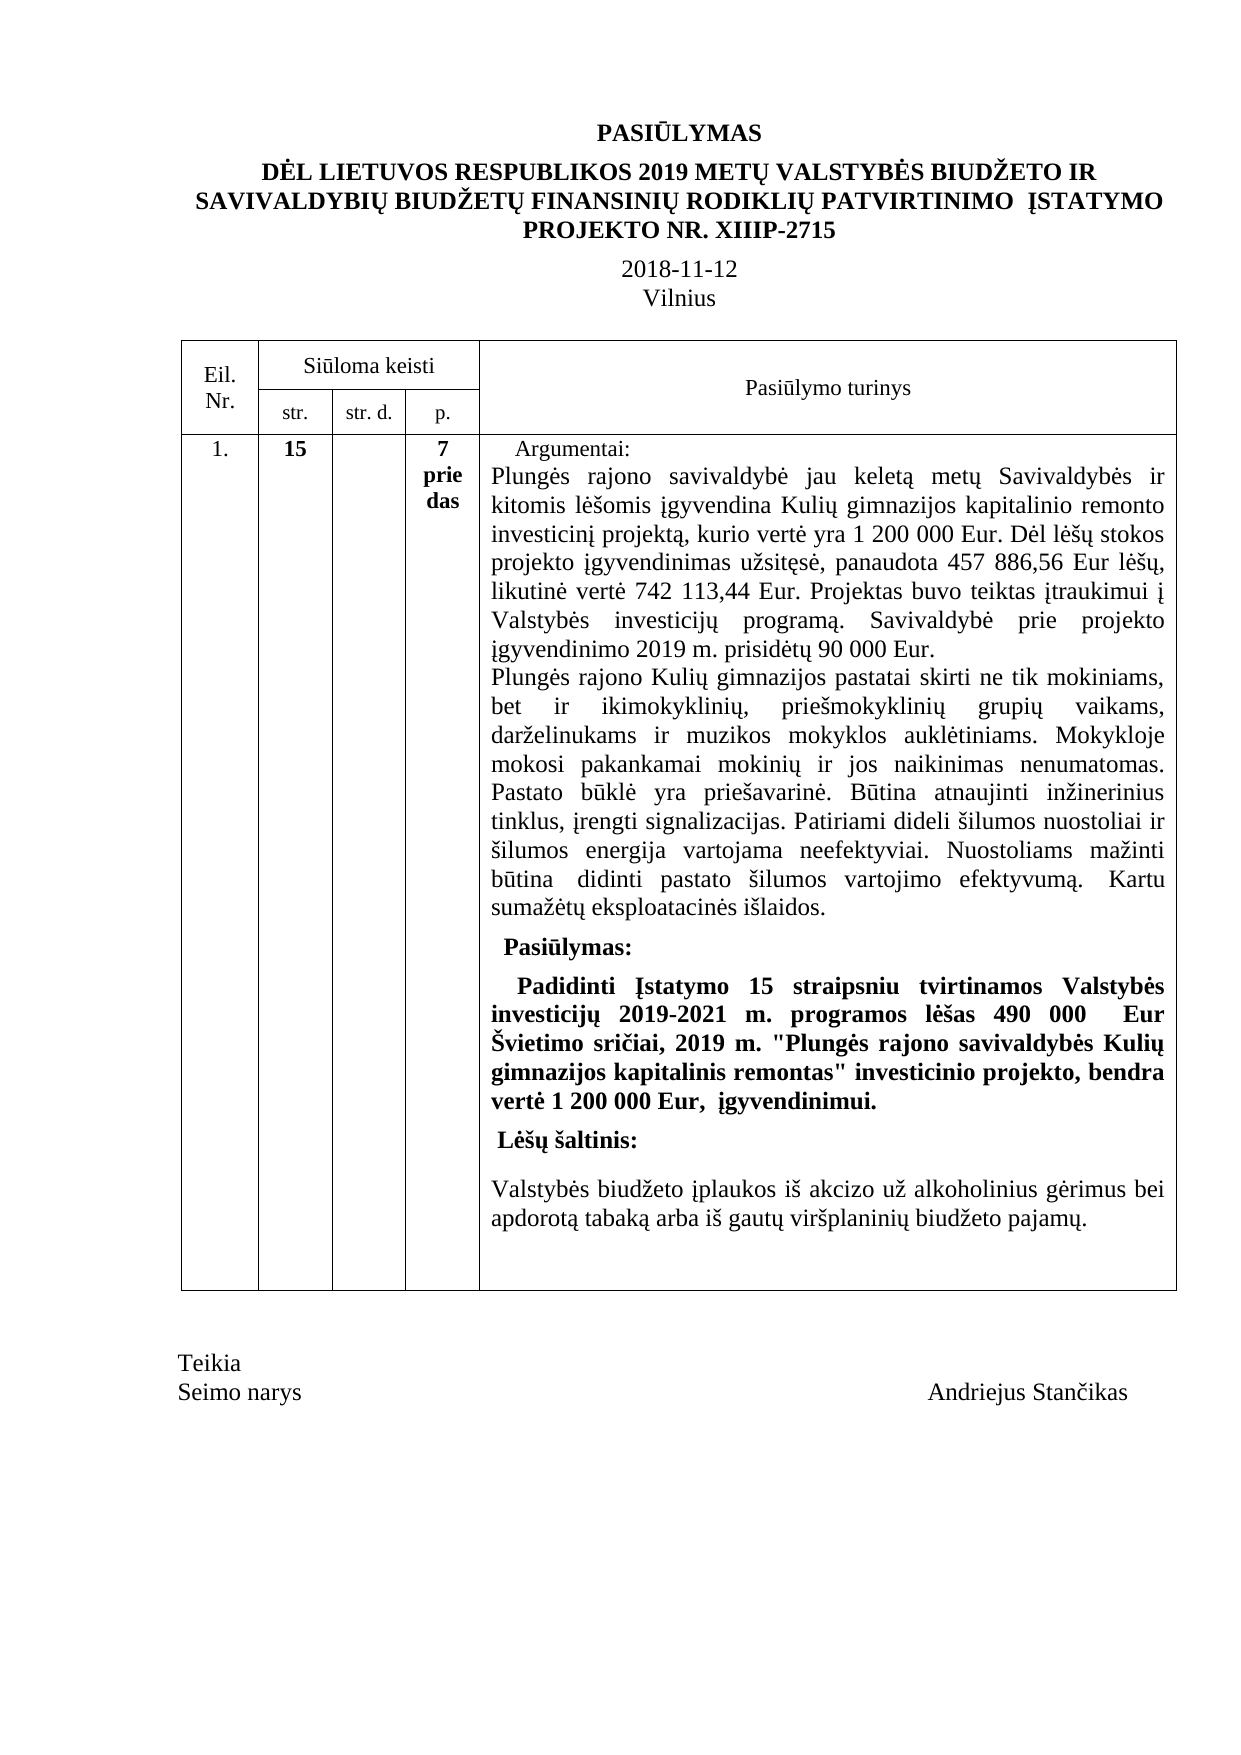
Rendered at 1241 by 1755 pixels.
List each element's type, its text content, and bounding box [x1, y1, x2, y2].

table_cell str. [259, 390, 332, 434]
text Vilnius [177, 283, 1181, 311]
table_cell [333, 435, 405, 1289]
table_header Eil. Nr. [182, 341, 258, 434]
text PASIŪLYMAS [177, 118, 1181, 147]
text DĖL LIETUVOS RESPUBLIKOS 2019 METŲ VALSTYBĖS BIUDŽETO IR SAVIVALDYBIŲ BIUDŽETŲ FINANSINIŲ RODIKLIŲ PATVIRTINIMO ĮSTATYMO PROJEKTO NR. XIIIP-2715 [177, 157, 1181, 243]
text Seimo narys (Parašas) Andriejus Stančikas [177, 1377, 1181, 1406]
text 2018-11-12 [177, 254, 1181, 283]
table_cell 7 priedas [406, 435, 479, 1289]
table_header Siūloma keisti [259, 341, 479, 389]
table_cell 15 [259, 435, 332, 1289]
table_cell 1. [182, 435, 258, 1289]
table_cell p. [406, 390, 479, 434]
table_cell Argumentai: Plungės rajono savivaldybė jau keletą metų Savivaldybės ir kitomis lėšomis įgyvendina Kulių gimnazijos kapitalinio remonto investicinį projektą, kurio vertė yra 1 200 000 Eur. Dėl lėšų stokos projekto įgyvendinimas užsitęsė, panaudota 457 886,56 Eur lėšų, likutinė vertė 742 113,44 Eur. Projektas buvo teiktas įtraukimui į Valstybės investicijų programą. Savivaldybė prie projekto įgyvendinimo 2019 m. prisidėtų 90 000 Eur. Plungės rajono Kulių gimnazijos pastatai skirti ne tik mokiniams, bet ir ikimokyklinių, priešmokyklinių grupių vaikams, darželinukams ir muzikos mokyklos auklėtiniams. Mokykloje mokosi pakankamai mokinių ir jos naikinimas nenumatomas. Pastato būklė yra priešavarinė. Būtina atnaujinti inžinerinius tinklus, įrengti signalizacijas. Patiriami dideli šilumos nuostoliai ir šilumos energija vartojama neefektyviai. Nuostoliams mažinti būtina didinti pastato šilumos vartojimo efektyvumą. Kartu sumažėtų eksploatacinės išlaidos. Pasiūlymas: Padidinti Įstatymo 15 straipsniu tvirtinamos Valstybės investicijų 2019-2021 m. programos lėšas 490 000 Eur Švietimo sričiai, 2019 m. "Plungės rajono savivaldybės Kulių gimnazijos kapitalinis remontas" investicinio projekto, bendra vertė 1 200 000 Eur, įgyvendinimui. Lėšų šaltinis: Valstybės biudžeto įplaukos iš akcizo už alkoholinius gėrimus bei apdorotą tabaką arba iš gautų viršplaninių biudžeto pajamų. [480, 435, 1176, 1289]
text Teikia [177, 1348, 1181, 1377]
table_cell str. d. [333, 390, 405, 434]
table_header Pasiūlymo turinys [480, 341, 1176, 434]
